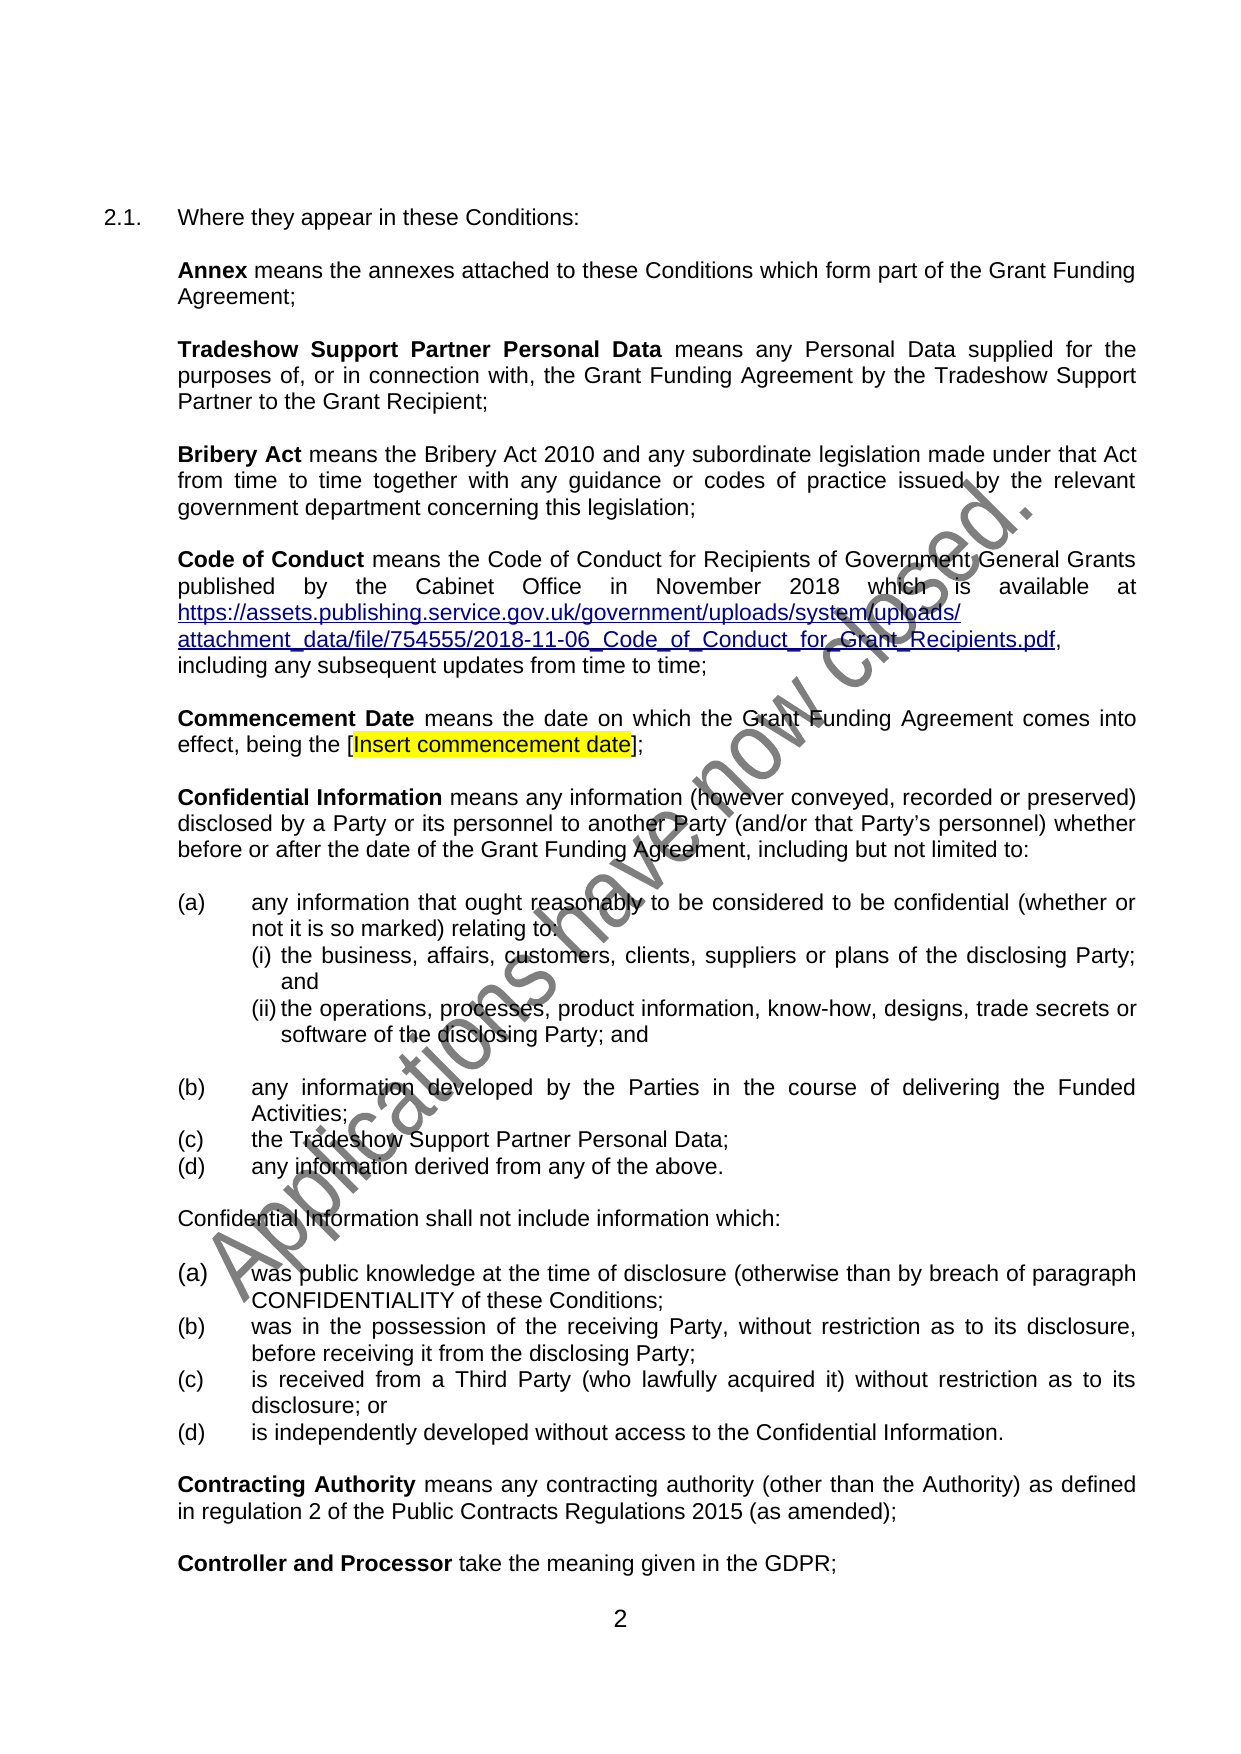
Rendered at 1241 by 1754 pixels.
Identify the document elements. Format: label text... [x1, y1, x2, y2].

list is independently developed without access to the Confidential Information. [177, 1418, 1137, 1445]
list the Tradeshow Support Partner Personal Data; [356, 1126, 1137, 1153]
list is received from a Third Party (who lawfully acquired it) without restriction as to its disclosure; or [177, 1366, 1137, 1418]
list was in the possession of the receiving Party, without restriction as to its disclosure, before receiving it from the disclosing Party; [177, 1313, 1137, 1366]
text Tradeshow Support Partner Personal Data means any Personal Data supplied for the purposes of, or in connection with, the Grant Funding Agreement by the Tradeshow Support Partner to the Grant Recipient; [177, 336, 1137, 415]
text Confidential Information means any information (however conveyed, recorded or preserved) disclosed by a Party or its personnel to another Party (and/or that Party’s personnel) whether before or after the date of the Grant Funding Agreement, including but not limited to: [177, 784, 1137, 863]
list the Tradeshow Support Partner Personal Data; [177, 1126, 320, 1153]
text Code of Conduct means the Code of Conduct for Recipients of Government General Grants published by the Cabinet Office in November 2018 which is available at https://assets.publishing.service.gov.uk/government/uploads/system/uploads/attachment_data/file/754555/2018-11-06_Code_of_Conduct_for_Grant_Recipients.pdf, including any subsequent updates from time to time; [177, 546, 1137, 678]
text Annex means the annexes attached to these Conditions which form part of the Grant Funding Agreement; [177, 257, 1137, 309]
text (ii) the operations, processes, product information, know-how, designs, trade secrets or software of the disclosing Party; and [251, 994, 491, 1047]
list the Tradeshow Support Partner Personal Data; [314, 1126, 361, 1153]
list any information derived from any of the above. [177, 1153, 316, 1179]
list any information that ought reasonably to be considered to be confidential (whether or not it is so marked) relating to: [177, 889, 1137, 942]
text (ii) the operations, processes, product information, know-how, designs, trade secrets or software of the disclosing Party; and [483, 994, 1137, 1047]
text Controller and Processor take the meaning given in the GDPR; [177, 1550, 1137, 1577]
text Bribery Act means the Bribery Act 2010 and any subordinate legislation made under that Act from time to time together with any guidance or codes of practice issued by the relevant government department concerning this legislation; [177, 441, 1137, 520]
text Confidential Information shall not include information which: [177, 1205, 265, 1232]
list any information developed by the Parties in the course of delivering the Funded Activities; [177, 1073, 1137, 1126]
text Contracting Authority means any contracting authority (other than the Authority) as defined in regulation 2 of the Public Contracts Regulations 2015 (as amended); [177, 1471, 1137, 1524]
list any information derived from any of the above. [324, 1153, 363, 1179]
list Where they appear in these Conditions: [103, 204, 1137, 230]
list was public knowledge at the time of disclosure (otherwise than by breach of paragraph 10 of these Conditions; [177, 1258, 1137, 1313]
text (i) the business, affairs, customers, clients, suppliers or plans of the disclosing Party; and [251, 942, 1137, 994]
text Commencement Date means the date on which the Grant Funding Agreement comes into effect, being the [Insert commencement date]; [177, 704, 1137, 757]
list any information derived from any of the above. [350, 1153, 1137, 1179]
text Confidential Information shall not include information which: [327, 1205, 1137, 1232]
